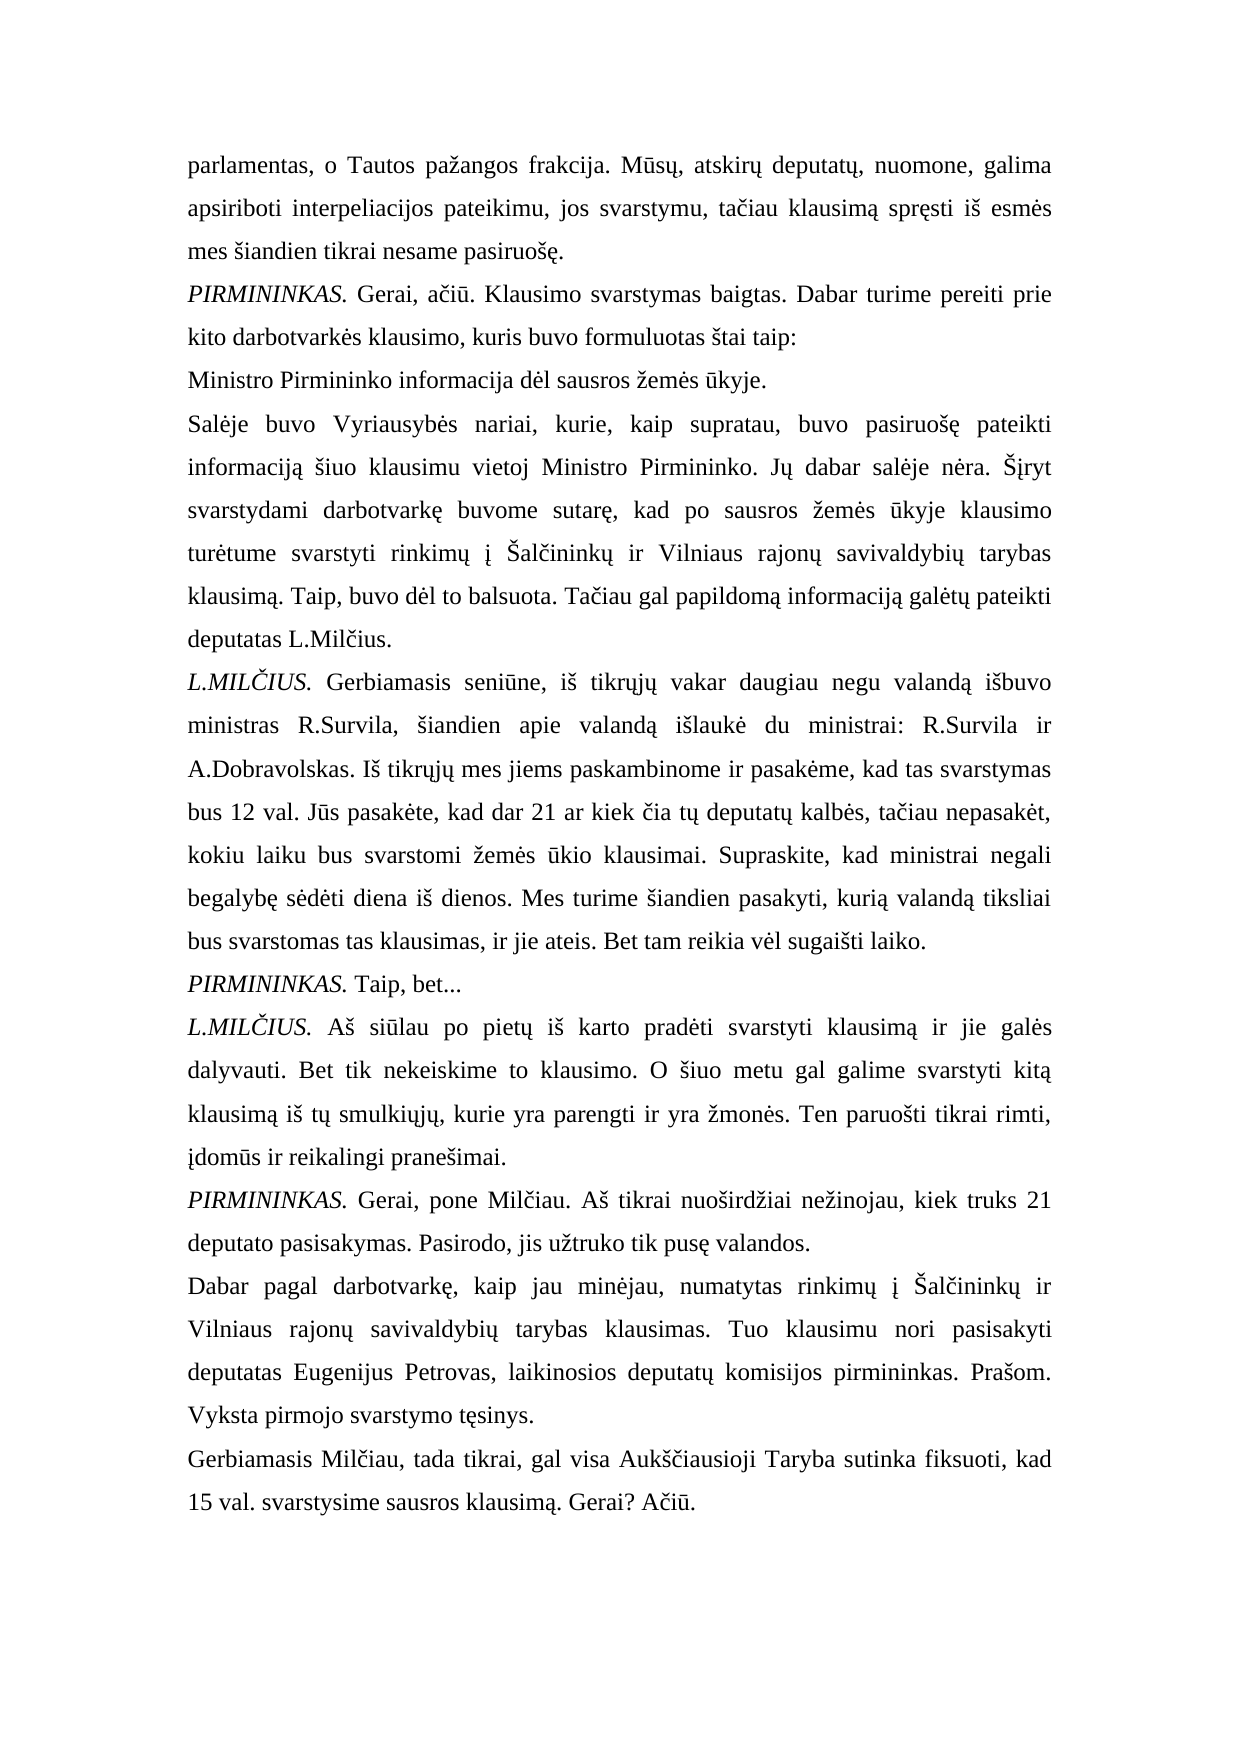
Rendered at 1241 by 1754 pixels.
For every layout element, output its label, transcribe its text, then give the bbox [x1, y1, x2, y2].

text parlamentas, o Tautos pažangos frakcija. Mūsų, atskirų deputatų, nuomone, galima apsiriboti interpeliacijos pateikimu, jos svarstymu, tačiau klausimą spręsti iš esmės mes šiandien tikrai nesame pasiruošę. [187, 150, 1053, 265]
text PIRMININKAS. Gerai, pone Milčiau. Aš tikrai nuoširdžiai nežinojau, kiek truks 21 deputato pasisakymas. Pasirodo, jis užtruko tik pusę valandos. [187, 1185, 1053, 1257]
text L.MILČIUS. Aš siūlau po pietų iš karto pradėti svarstyti klausimą ir jie galės dalyvauti. Bet tik nekeiskime to klausimo. O šiuo metu gal galime svarstyti kitą klausimą iš tų smulkiųjų, kurie yra parengti ir yra žmonės. Ten paruošti tikrai rimti, įdomūs ir reikalingi pranešimai. [187, 1012, 1053, 1171]
text Salėje buvo Vyriausybės nariai, kurie, kaip supratau, buvo pasiruošę pateikti informaciją šiuo klausimu vietoj Ministro Pirmininko. Jų dabar salėje nėra. Šįryt svarstydami darbotvarkę buvome sutarę, kad po sausros žemės ūkyje klausimo turėtume svarstyti rinkimų į Šalčininkų ir Vilniaus rajonų savivaldybių tarybas klausimą. Taip, buvo dėl to balsuota. Tačiau gal papildomą informaciją galėtų pateikti deputatas L.Milčius. [187, 409, 1053, 653]
text Dabar pagal darbotvarkę, kaip jau minėjau, numatytas rinkimų į Šalčininkų ir Vilniaus rajonų savivaldybių tarybas klausimas. Tuo klausimu nori pasisakyti deputatas Eugenijus Petrovas, laikinosios deputatų komisijos pirmininkas. Prašom. Vyksta pirmojo svarstymo tęsinys. [187, 1271, 1053, 1429]
text Ministro Pirmininko informacija dėl sausros žemės ūkyje. [187, 366, 1053, 394]
text Gerbiamasis Milčiau, tada tikrai, gal visa Aukščiausioji Taryba sutinka fiksuoti, kad 15 val. svarstysime sausros klausimą. Gerai? Ačiū. [187, 1444, 1053, 1516]
text L.MILČIUS. Gerbiamasis seniūne, iš tikrųjų vakar daugiau negu valandą išbuvo ministras R.Survila, šiandien apie valandą išlaukė du ministrai: R.Survila ir A.Dobravolskas. Iš tikrųjų mes jiems paskambinome ir pasakėme, kad tas svarstymas bus 12 val. Jūs pasakėte, kad dar 21 ar kiek čia tų deputatų kalbės, tačiau nepasakėt, kokiu laiku bus svarstomi žemės ūkio klausimai. Supraskite, kad ministrai negali begalybę sėdėti diena iš dienos. Mes turime šiandien pasakyti, kurią valandą tiksliai bus svarstomas tas klausimas, ir jie ateis. Bet tam reikia vėl sugaišti laiko. [187, 667, 1053, 955]
text PIRMININKAS. Taip, bet... [187, 969, 1053, 998]
text PIRMININKAS. Gerai, ačiū. Klausimo svarstymas baigtas. Dabar turime pereiti prie kito darbotvarkės klausimo, kuris buvo formuluotas štai taip: [187, 279, 1053, 351]
